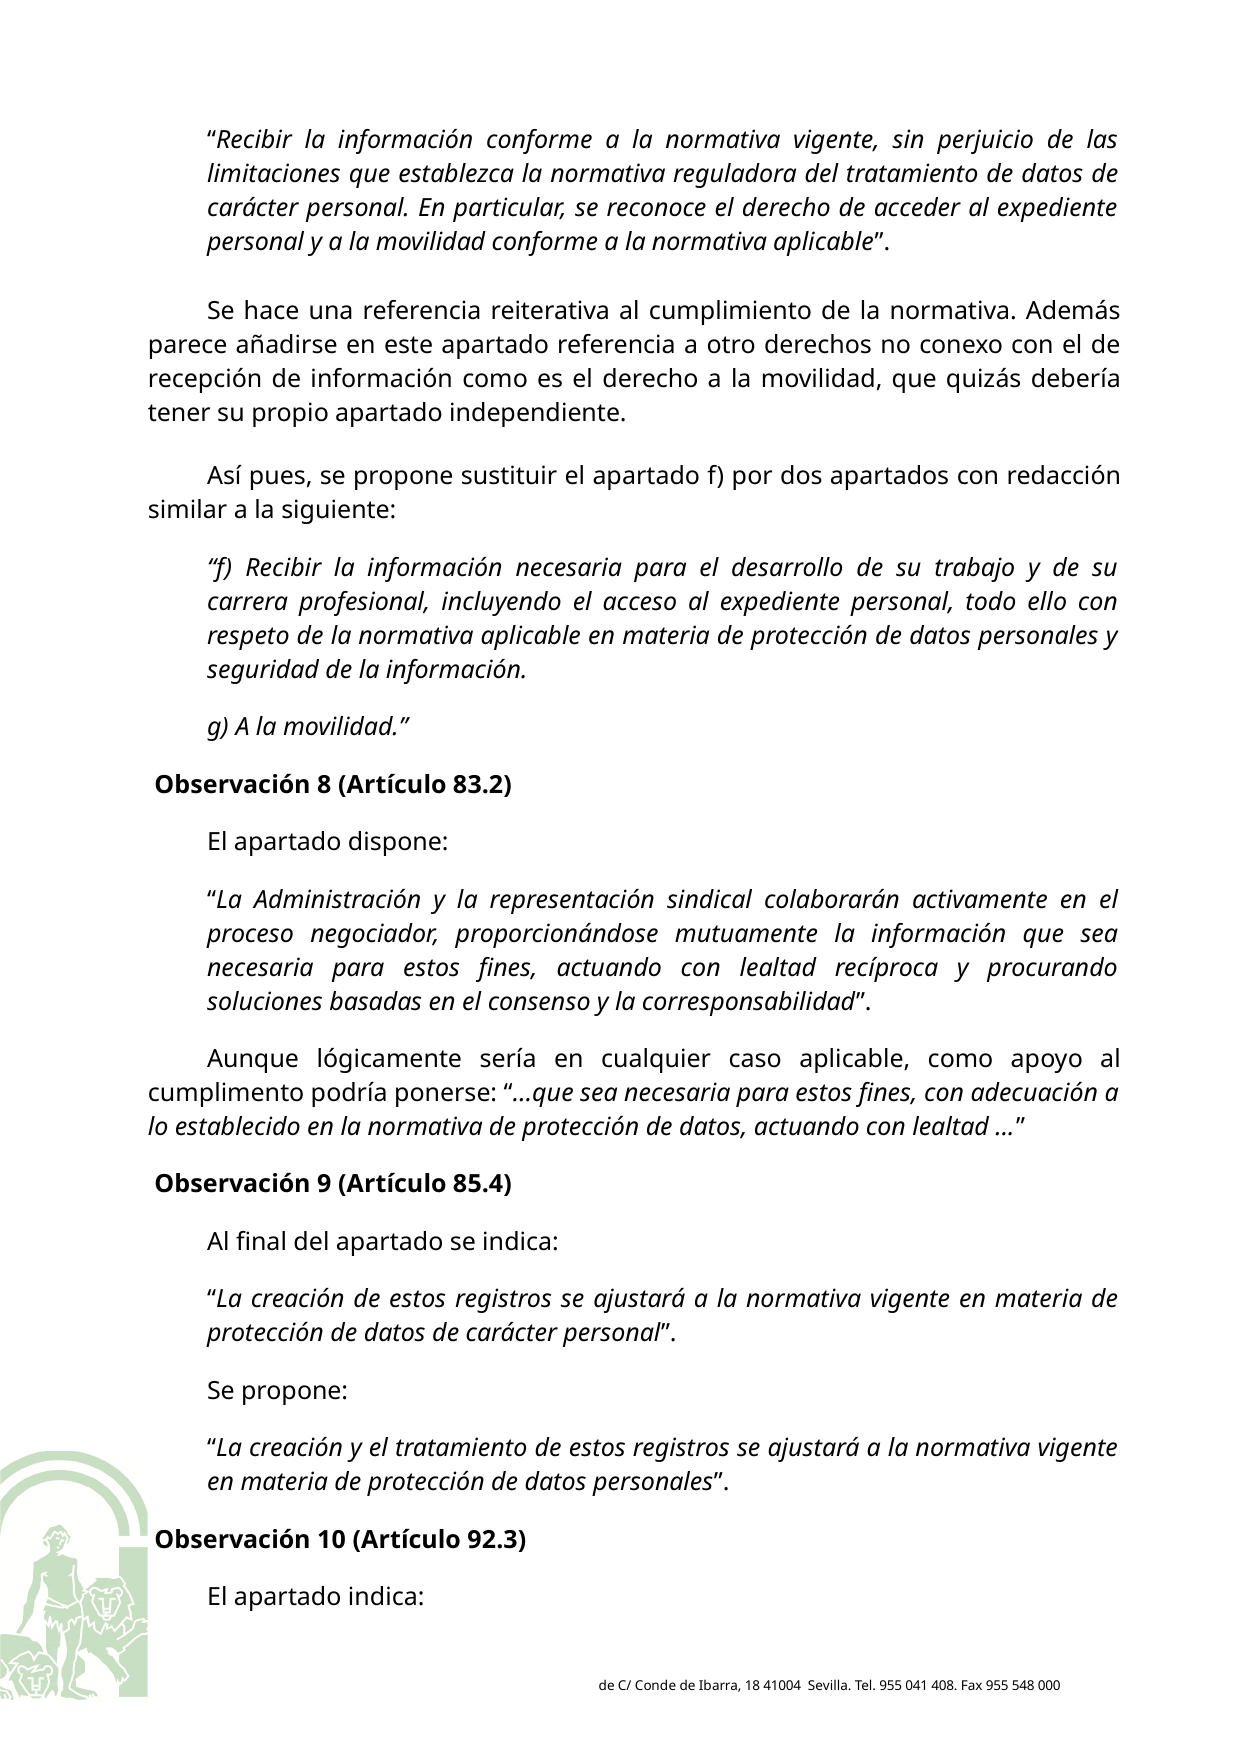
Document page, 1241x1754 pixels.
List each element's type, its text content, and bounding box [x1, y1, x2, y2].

text Así pues, se propone sustituir el apartado f) por dos apartados con redacción similar a la siguiente: [148, 458, 1122, 526]
text Aunque lógicamente sería en cualquier caso aplicable, como apoyo al cumplimento podría ponerse: “...que sea necesaria para estos fines, con adecuación a lo establecido en la normativa de protección de datos, actuando con lealtad ...” [148, 1041, 1122, 1143]
text g) A la movilidad.” [148, 709, 1122, 743]
text Al final del apartado se indica: [148, 1224, 1122, 1258]
text El apartado indica: [148, 1579, 1122, 1613]
text “La creación y el tratamiento de estos registros se ajustará a la normativa vigente en materia de protección de datos personales”. [207, 1430, 1122, 1498]
text Se hace una referencia reiterativa al cumplimiento de la normativa. Además parece añadirse en este apartado referencia a otro derechos no conexo con el de recepción de información como es el derecho a la movilidad, que quizás debería tener su propio apartado independiente. [148, 293, 1122, 429]
text “Recibir la información conforme a la normativa vigente, sin perjuicio de las limitaciones que establezca la normativa reguladora del tratamiento de datos de carácter personal. En particular, se reconoce el derecho de acceder al expediente personal y a la movilidad conforme a la normativa aplicable”. [207, 122, 1122, 258]
text “La creación de estos registros se ajustará a la normativa vigente en materia de protección de datos de carácter personal”. [207, 1281, 1122, 1349]
text Se propone: [148, 1373, 1122, 1407]
text Observación 10 (Artículo 92.3) [148, 1522, 1122, 1556]
text “La Administración y la representación sindical colaborarán activamente en el proceso negociador, proporcionándose mutuamente la información que sea necesaria para estos fines, actuando con lealtad recíproca y procurando soluciones basadas en el consenso y la corresponsabilidad”. [207, 882, 1122, 1017]
text El apartado dispone: [148, 824, 1122, 858]
text “f) Recibir la información necesaria para el desarrollo de su trabajo y de su carrera profesional, incluyendo el acceso al expediente personal, todo ello con respeto de la normativa aplicable en materia de protección de datos personales y seguridad de la información. [207, 550, 1122, 686]
text Observación 8 (Artículo 83.2) [148, 767, 1122, 801]
text Observación 9 (Artículo 85.4) [148, 1166, 1122, 1200]
